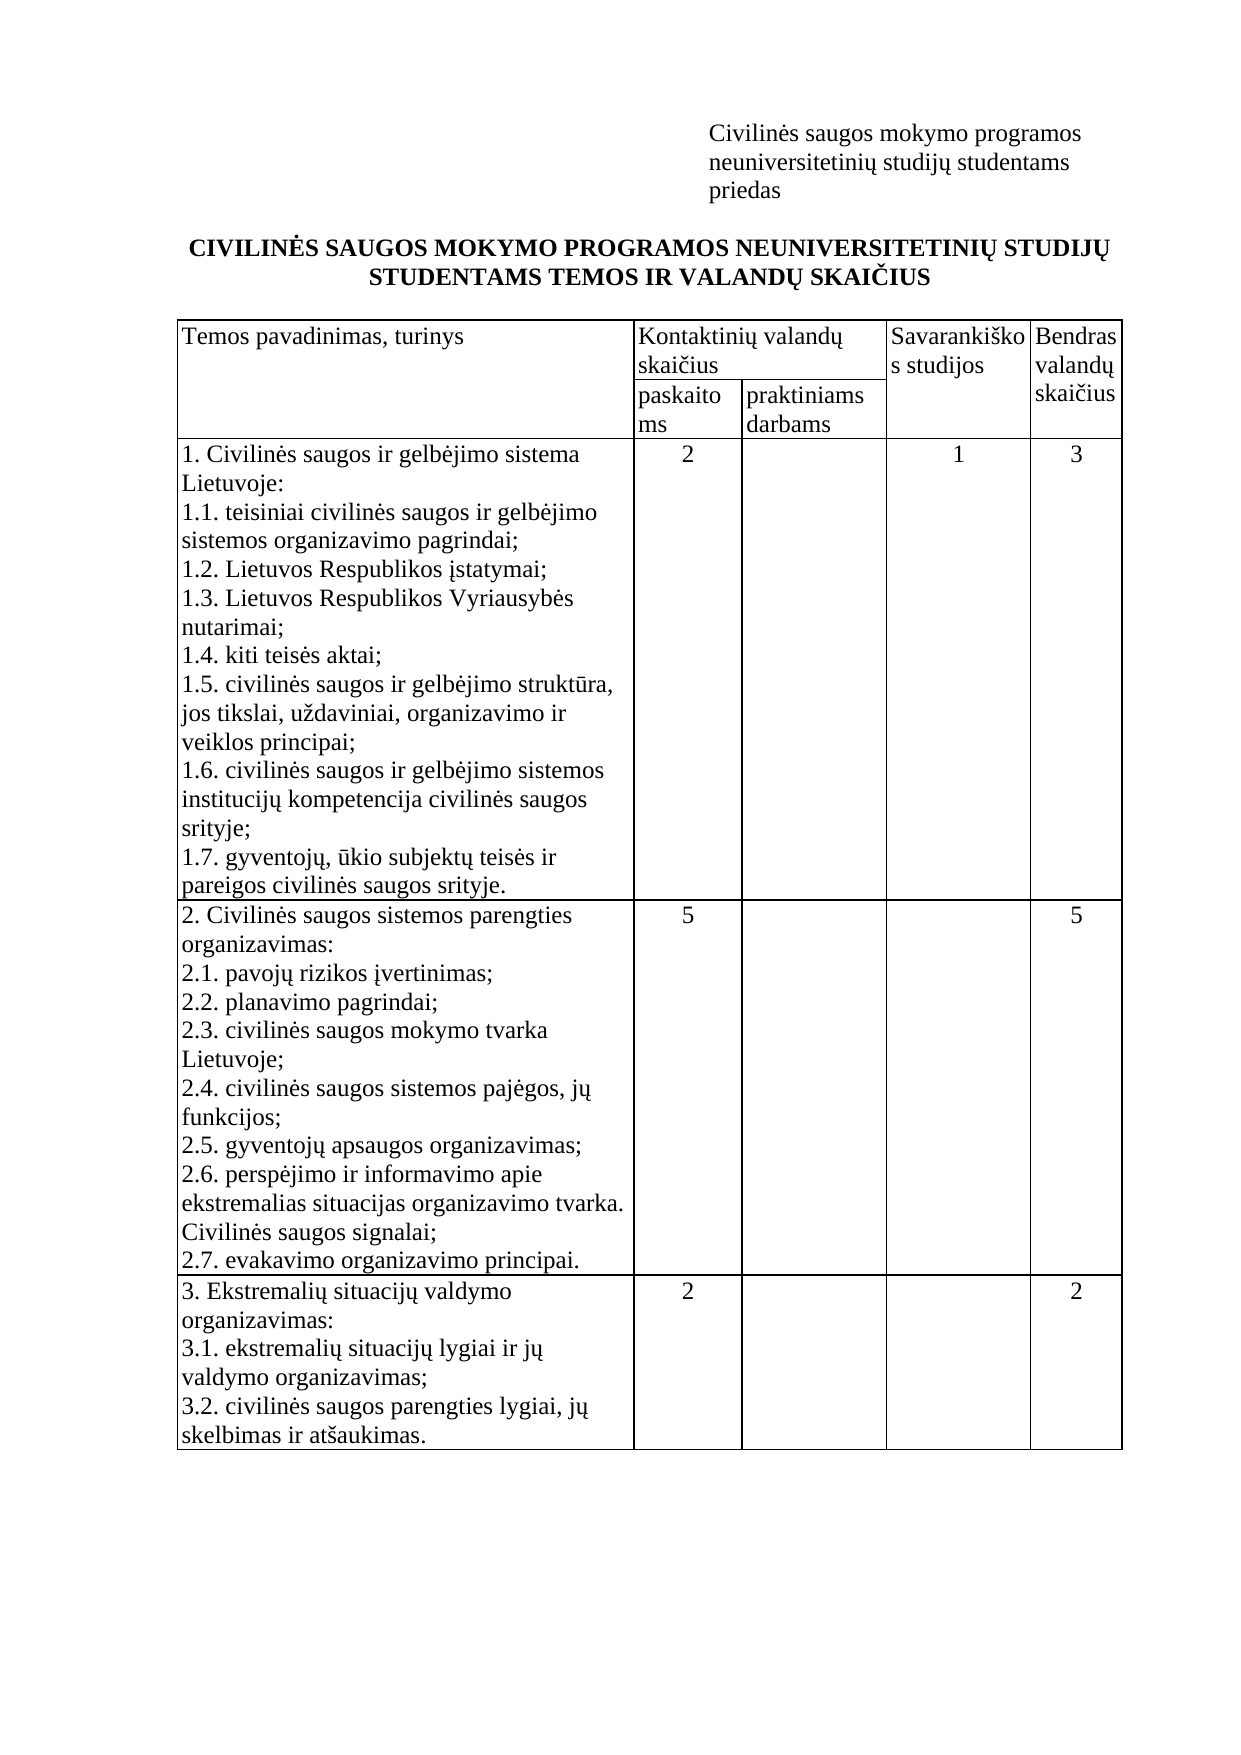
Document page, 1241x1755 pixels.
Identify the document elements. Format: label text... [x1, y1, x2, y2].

text priedas [177, 176, 1122, 204]
table_cell paskaitoms [635, 380, 741, 437]
table_cell 2 [635, 1276, 741, 1448]
table_cell 5 [635, 901, 741, 1274]
table_cell [743, 1276, 886, 1448]
table_cell 3 [1031, 439, 1121, 899]
table_cell 2 [1031, 1276, 1121, 1448]
table_cell 5 [1031, 901, 1121, 1274]
table_header Temos pavadinimas, turinys [178, 321, 633, 437]
text neuniversitetinių studijų studentams [177, 147, 1122, 176]
table_cell [887, 1276, 1030, 1448]
table_cell 1. Civilinės saugos ir gelbėjimo sistema Lietuvoje: 1.1. teisiniai civilinės saugos ir gelbėjimo sistemos organizavimo pagrindai; 1.2. Lietuvos Respublikos įstatymai; 1.3. Lietuvos Respublikos Vyriausybės nutarimai; 1.4. kiti teisės aktai; 1.5. civilinės saugos ir gelbėjimo struktūra, jos tikslai, uždaviniai, organizavimo ir veiklos principai; 1.6. civilinės saugos ir gelbėjimo sistemos institucijų kompetencija civilinės saugos srityje; 1.7. gyventojų, ūkio subjektų teisės ir pareigos civilinės saugos srityje. [178, 439, 633, 899]
table_header Savarankiškos studijos [887, 321, 1030, 437]
table_cell 2 [635, 439, 741, 899]
table_header Bendras valandų skaičius [1031, 321, 1121, 437]
table_cell 3. Ekstremalių situacijų valdymo organizavimas: 3.1. ekstremalių situacijų lygiai ir jų valdymo organizavimas; 3.2. civilinės saugos parengties lygiai, jų skelbimas ir atšaukimas. [178, 1276, 633, 1448]
table_header Kontaktinių valandų skaičius [635, 321, 886, 378]
text Civilinės saugos mokymo programos [709, 118, 1122, 147]
table_cell [743, 439, 886, 899]
text CIVILINĖS SAUGOS MOKYMO PROGRAMOS NEUNIVERSITETINIŲ STUDIJŲ STUDENTAMS TEMOS IR VALANDŲ SKAIČIUS [177, 233, 1122, 291]
table_cell 1 [887, 439, 1030, 899]
table_cell 2. Civilinės saugos sistemos parengties organizavimas: 2.1. pavojų rizikos įvertinimas; 2.2. planavimo pagrindai; 2.3. civilinės saugos mokymo tvarka Lietuvoje; 2.4. civilinės saugos sistemos pajėgos, jų funkcijos; 2.5. gyventojų apsaugos organizavimas; 2.6. perspėjimo ir informavimo apie ekstremalias situacijas organizavimo tvarka. Civilinės saugos signalai; 2.7. evakavimo organizavimo principai. [178, 901, 633, 1274]
table_cell [887, 901, 1030, 1274]
table_cell [743, 901, 886, 1274]
table_cell praktiniams darbams [743, 380, 886, 437]
